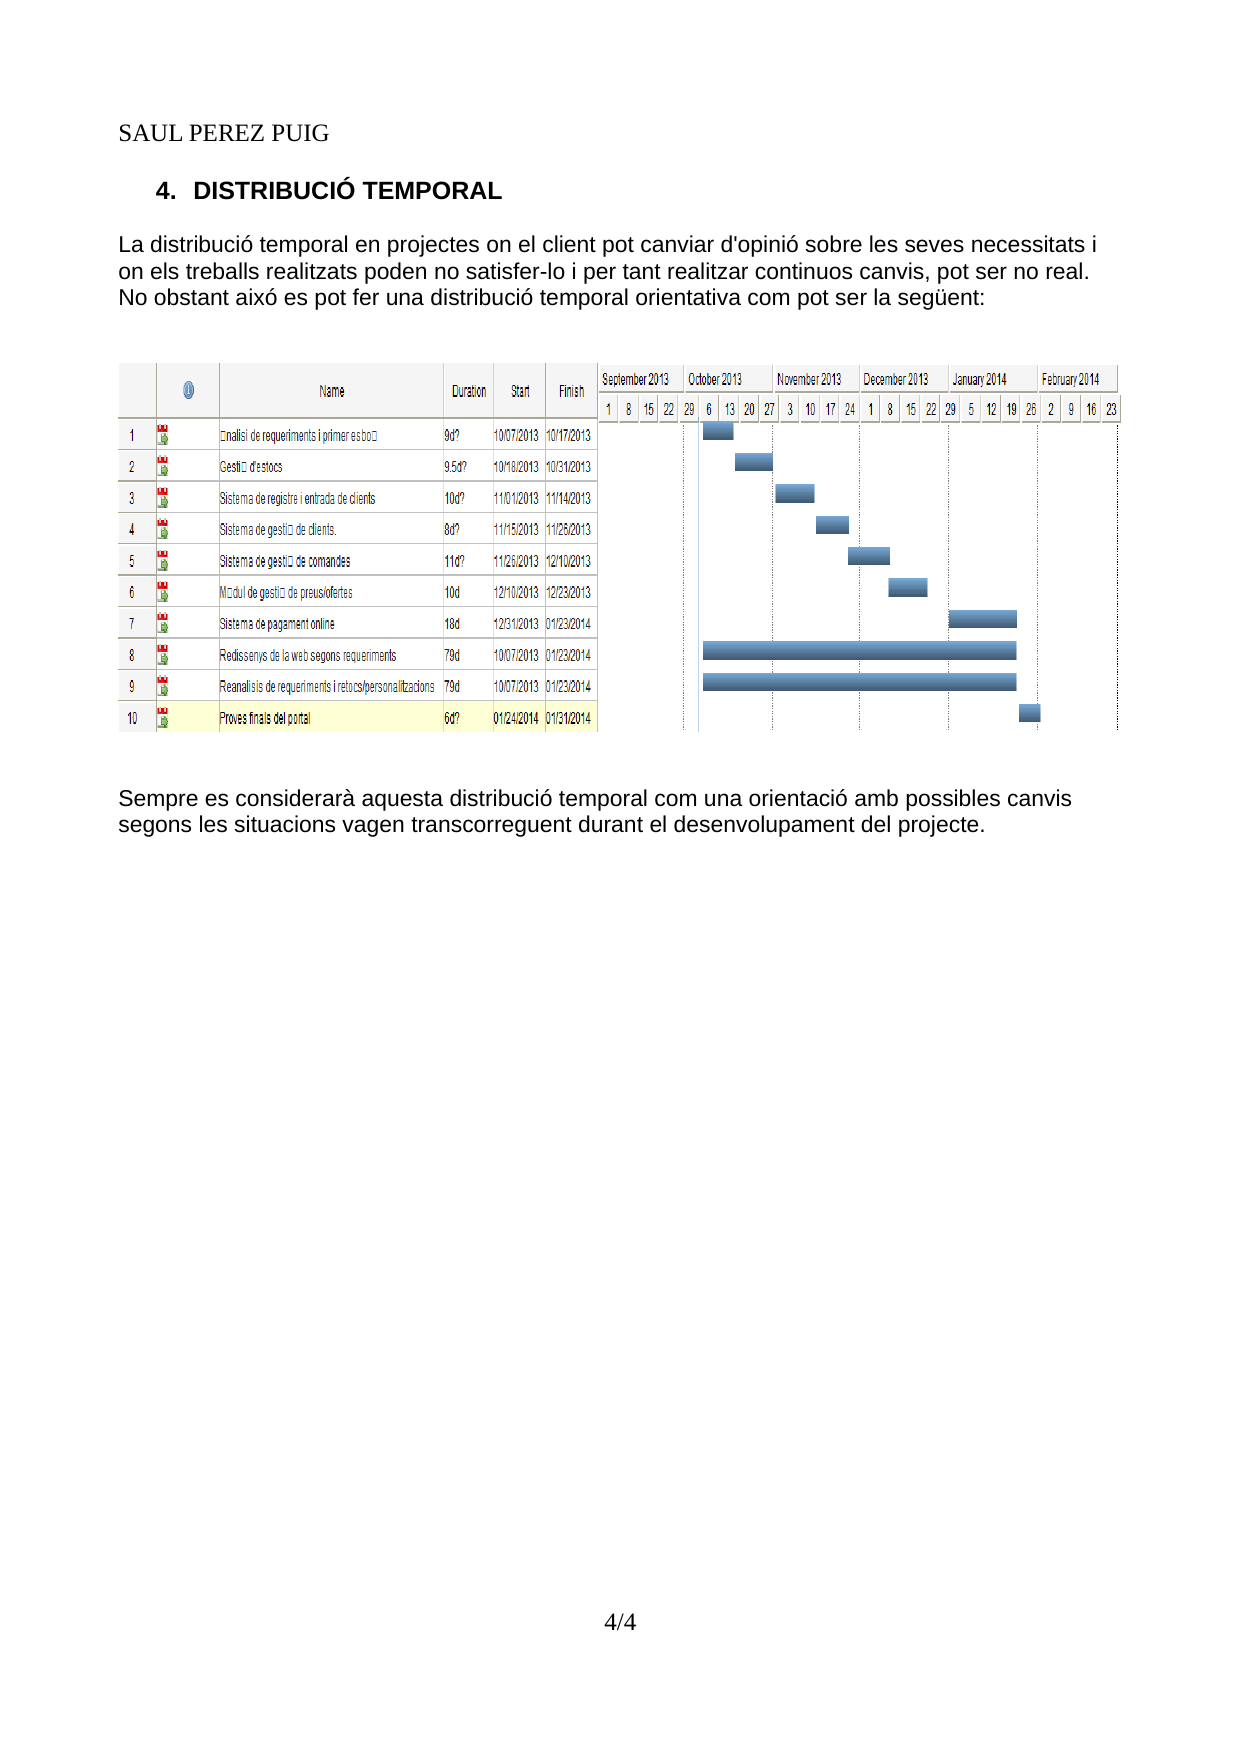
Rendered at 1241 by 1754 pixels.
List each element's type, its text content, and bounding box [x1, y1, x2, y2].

text Sempre es considerarà aquesta distribució temporal com una orientació amb possibles canvis segons les situacions vagen transcorreguent durant el desenvolupament del projecte. [118, 732, 1122, 969]
text La distribució temporal en projectes on el client pot canviar d'opinió sobre les seves necessitats i on els treballs realitzats poden no satisfer-lo i per tant realitzar continuos canvis, pot ser no real. No obstant aixó es pot fer una distribució temporal orientativa com pot ser la següent: [118, 231, 1122, 311]
picture [118, 363, 1122, 732]
list DISTRIBUCIÓ TEMPORAL [156, 176, 1122, 205]
